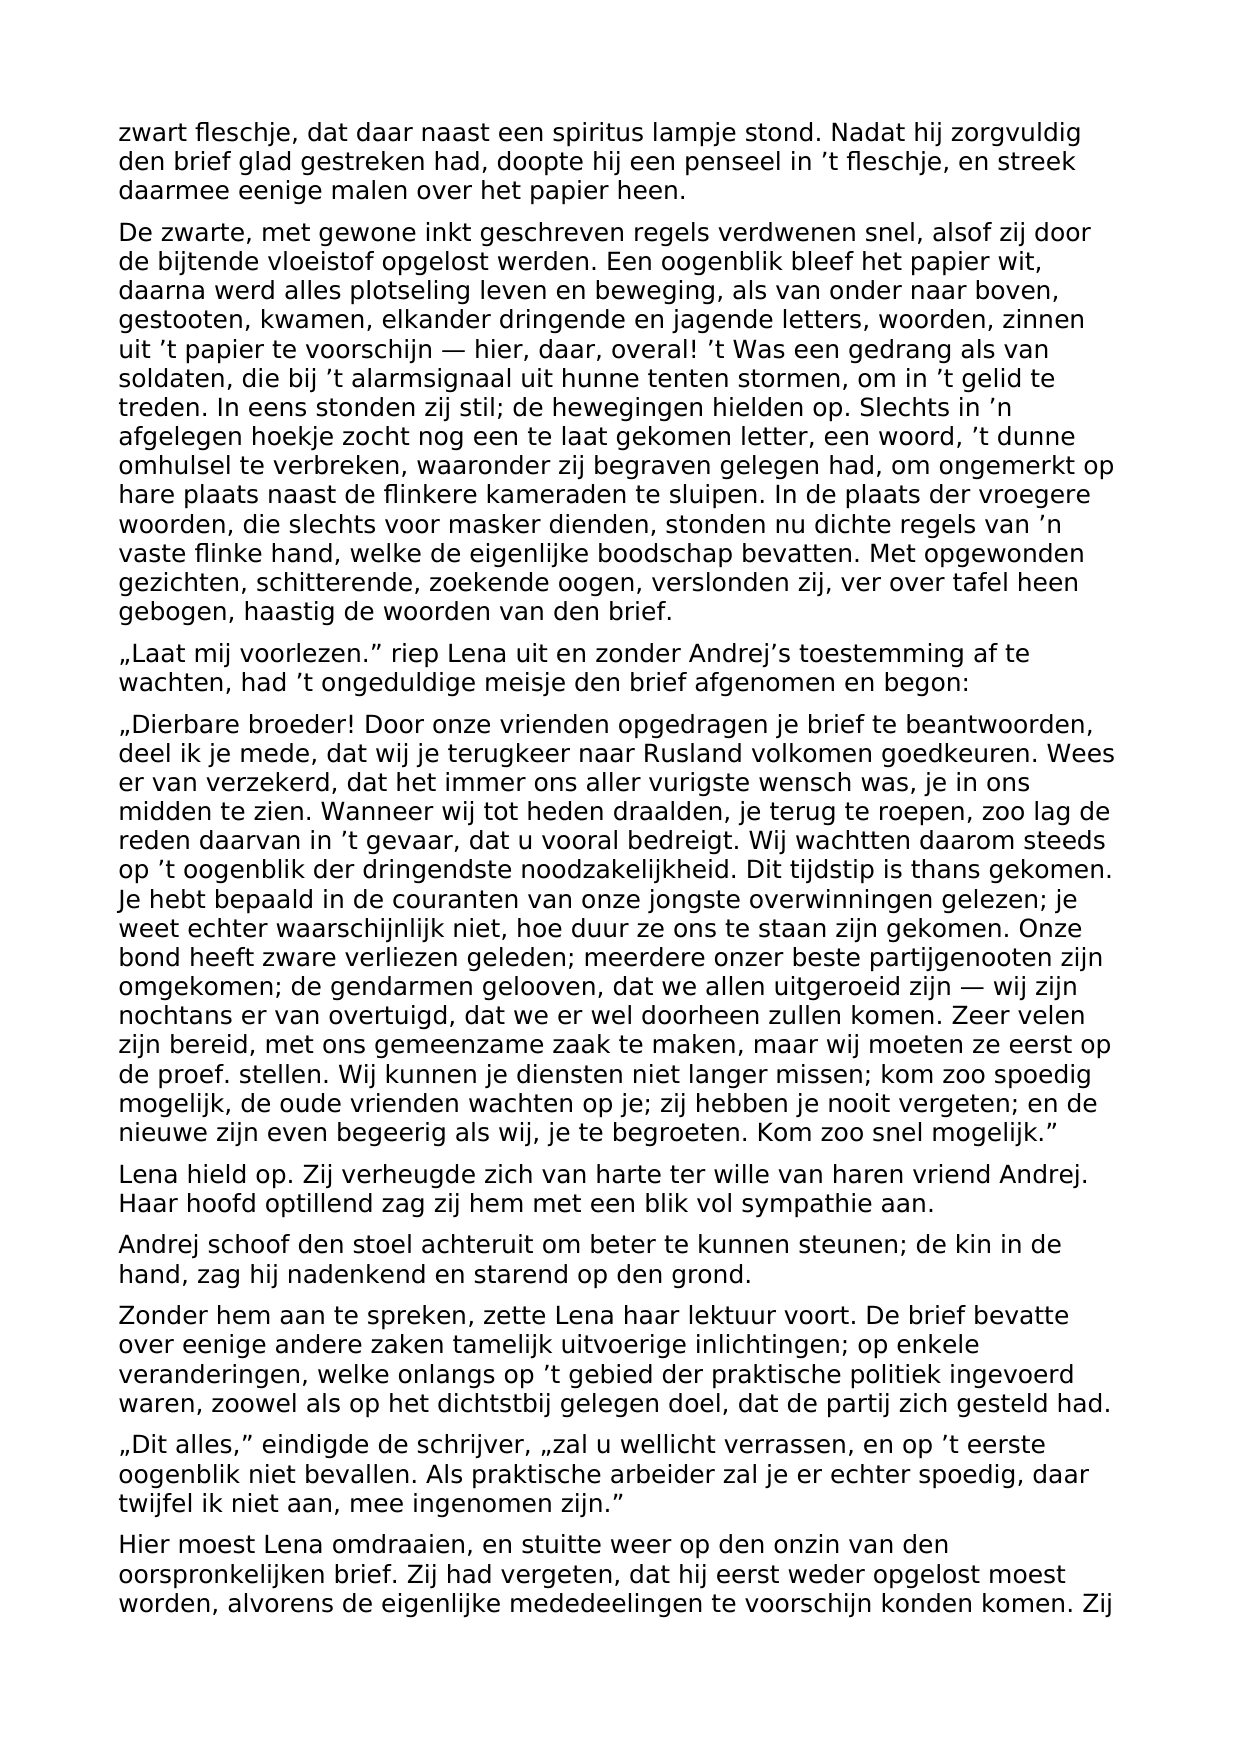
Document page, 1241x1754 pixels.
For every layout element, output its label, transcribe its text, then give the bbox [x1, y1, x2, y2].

text Zonder hem aan te spreken, zette Lena haar lektuur voort. De brief bevatte over eenige andere zaken tamelijk uitvoerige inlichtingen; op enkele veranderingen, welke onlangs op ’t gebied der praktische politiek ingevoerd waren, zoowel als op het dichtstbij gelegen doel, dat de partij zich gesteld had. [118, 1301, 1122, 1418]
text De zwarte, met gewone inkt geschreven regels verdwenen snel, alsof zij door de bijtende vloeistof opgelost werden. Een oogenblik bleef het papier wit, daarna werd alles plotseling leven en beweging, als van onder naar boven, gestooten, kwamen, elkander dringende en jagende letters, woorden, zinnen uit ’t papier te voorschijn — hier, daar, overal! ’t Was een gedrang als van soldaten, die bij ’t alarmsignaal uit hunne tenten stormen, om in ’t gelid te treden. In eens stonden zij stil; de hewegingen hielden op. Slechts in ’n afgelegen hoekje zocht nog een te laat gekomen letter, een woord, ’t dunne omhulsel te verbreken, waaronder zij begraven gelegen had, om ongemerkt op hare plaats naast de flinkere kameraden te sluipen. In de plaats der vroegere woorden, die slechts voor masker dienden, stonden nu dichte regels van ’n vaste flinke hand, welke de eigenlijke boodschap bevatten. Met opgewonden gezichten, schitterende, zoekende oogen, verslonden zij, ver over tafel heen gebogen, haastig de woorden van den brief. [118, 218, 1122, 626]
text Hier moest Lena omdraaien, en stuitte weer op den onzin van den oorspronkelijken brief. Zij had vergeten, dat hij eerst weder opgelost moest worden, alvorens de eigenlijke mededeelingen te voorschijn konden komen. Zij [118, 1531, 1122, 1618]
text Lena hield op. Zij verheugde zich van harte ter wille van haren vriend Andrej. Haar hoofd optillend zag zij hem met een blik vol sympathie aan. [118, 1160, 1122, 1218]
text „Dit alles,” eindigde de schrijver, „zal u wellicht verrassen, en op ’t eerste oogenblik niet bevallen. Als praktische arbeider zal je er echter spoedig, daar twijfel ik niet aan, mee ingenomen zijn.” [118, 1431, 1122, 1518]
text Andrej schoof den stoel achteruit om beter te kunnen steunen; de kin in de hand, zag hij nadenkend en starend op den grond. [118, 1231, 1122, 1289]
text „Laat mij voorlezen.” riep Lena uit en zonder Andrej’s toestemming af te wachten, had ’t ongeduldige meisje den brief afgenomen en begon: [118, 639, 1122, 697]
text zwart fleschje, dat daar naast een spiritus lampje stond. Nadat hij zorgvuldig den brief glad gestreken had, doopte hij een penseel in ’t fleschje, en streek daarmee eenige malen over het papier heen. [118, 118, 1122, 206]
text „Dierbare broeder! Door onze vrienden opgedragen je brief te beantwoorden, deel ik je mede, dat wij je terugkeer naar Rusland volkomen goedkeuren. Wees er van verzekerd, dat het immer ons aller vurigste wensch was, je in ons midden te zien. Wanneer wij tot heden draalden, je terug te roepen, zoo lag de reden daarvan in ’t gevaar, dat u vooral bedreigt. Wij wachtten daarom steeds op ’t oogenblik der dringendste noodzakelijkheid. Dit tijdstip is thans gekomen. Je hebt bepaald in de couranten van onze jongste overwinningen gelezen; je weet echter waarschijnlijk niet, hoe duur ze ons te staan zijn gekomen. Onze bond heeft zware verliezen geleden; meerdere onzer beste partijgenooten zijn omgekomen; de gendarmen gelooven, dat we allen uitgeroeid zijn — wij zijn nochtans er van overtuigd, dat we er wel doorheen zullen komen. Zeer velen zijn bereid, met ons gemeenzame zaak te maken, maar wij moeten ze eerst op de proef. stellen. Wij kunnen je diensten niet langer missen; kom zoo spoedig mogelijk, de oude vrienden wachten op je; zij hebben je nooit vergeten; en de nieuwe zijn even begeerig als wij, je te begroeten. Kom zoo snel mogelijk.” [118, 710, 1122, 1147]
